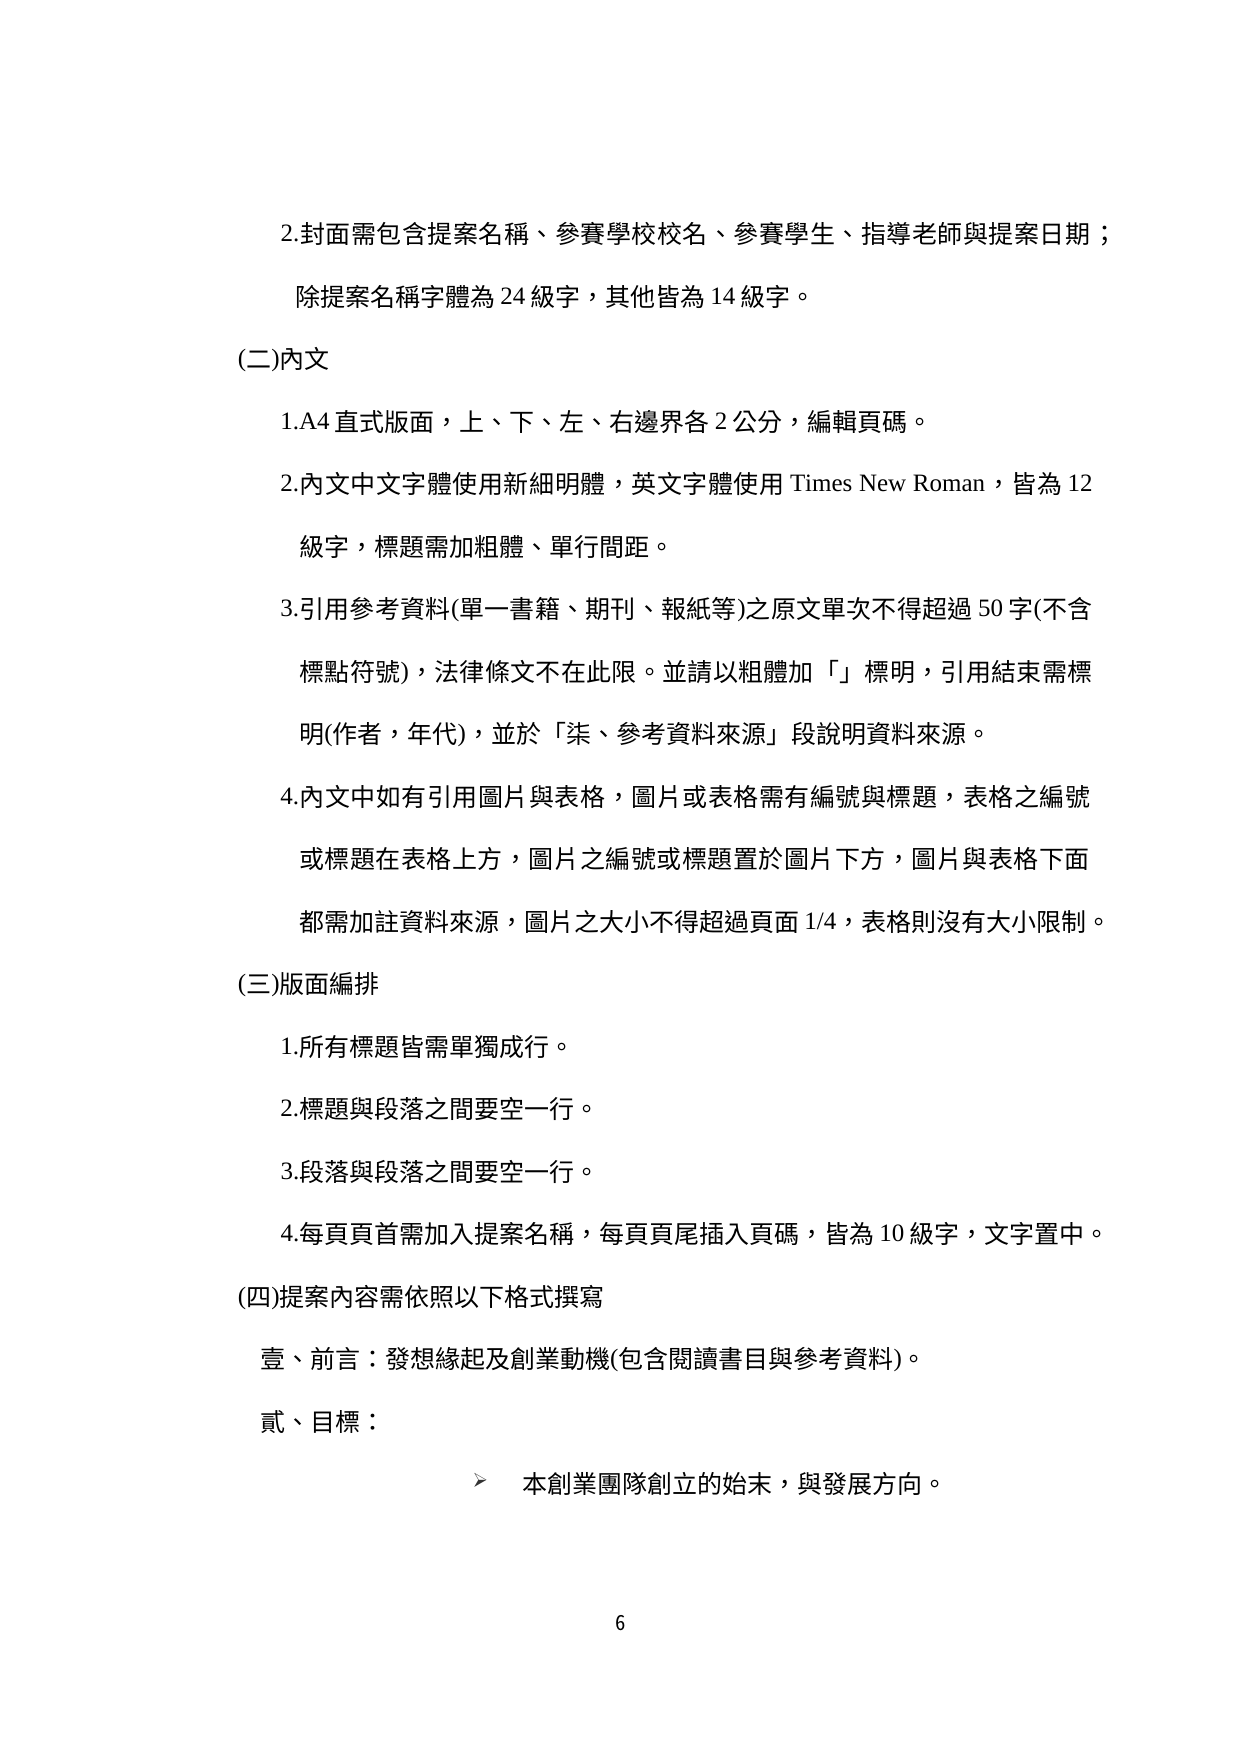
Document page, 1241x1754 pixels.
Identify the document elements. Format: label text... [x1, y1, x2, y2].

text 3.段落與段落之間要空一行。 [280, 1129, 1092, 1191]
text 2.封面需包含提案名稱、參賽學校校名、參賽學生、指導老師與提案日期；除提案名稱字體為24級字，其他皆為14級字。 [280, 191, 1092, 316]
text 2.標題與段落之間要空一行。 [280, 1066, 1092, 1129]
text (三)版面編排 [238, 941, 1092, 1004]
text 4.每頁頁首需加入提案名稱，每頁頁尾插入頁碼，皆為10級字，文字置中。 [280, 1191, 1092, 1254]
text 1.A4直式版面，上、下、左、右邊界各2公分，編輯頁碼。 [280, 379, 1092, 441]
text 4.內文中如有引用圖片與表格，圖片或表格需有編號與標題，表格之編號或標題在表格上方，圖片之編號或標題置於圖片下方，圖片與表格下面都需加註資料來源，圖片之大小不得超過頁面1/4，表格則沒有大小限制。 [280, 754, 1092, 941]
list 本創業團隊創立的始末，與發展方向。 [472, 1441, 1092, 1504]
text 貳、目標： [260, 1379, 1092, 1441]
text 3.引用參考資料(單一書籍、期刊、報紙等)之原文單次不得超過50字(不含標點符號)，法律條文不在此限。並請以粗體加「」標明，引用結束需標明(作者，年代)，並於「柒、參考資料來源」段說明資料來源。 [280, 566, 1092, 754]
text 2.內文中文字體使用新細明體，英文字體使用Times New Roman，皆為12級字，標題需加粗體、單行間距。 [280, 441, 1092, 566]
text 1.所有標題皆需單獨成行。 [280, 1004, 1092, 1066]
text (四)提案內容需依照以下格式撰寫 [238, 1254, 1092, 1316]
text 壹、前言：發想緣起及創業動機(包含閱讀書目與參考資料)。 [260, 1316, 1092, 1379]
text (二)內文 [238, 316, 1092, 379]
